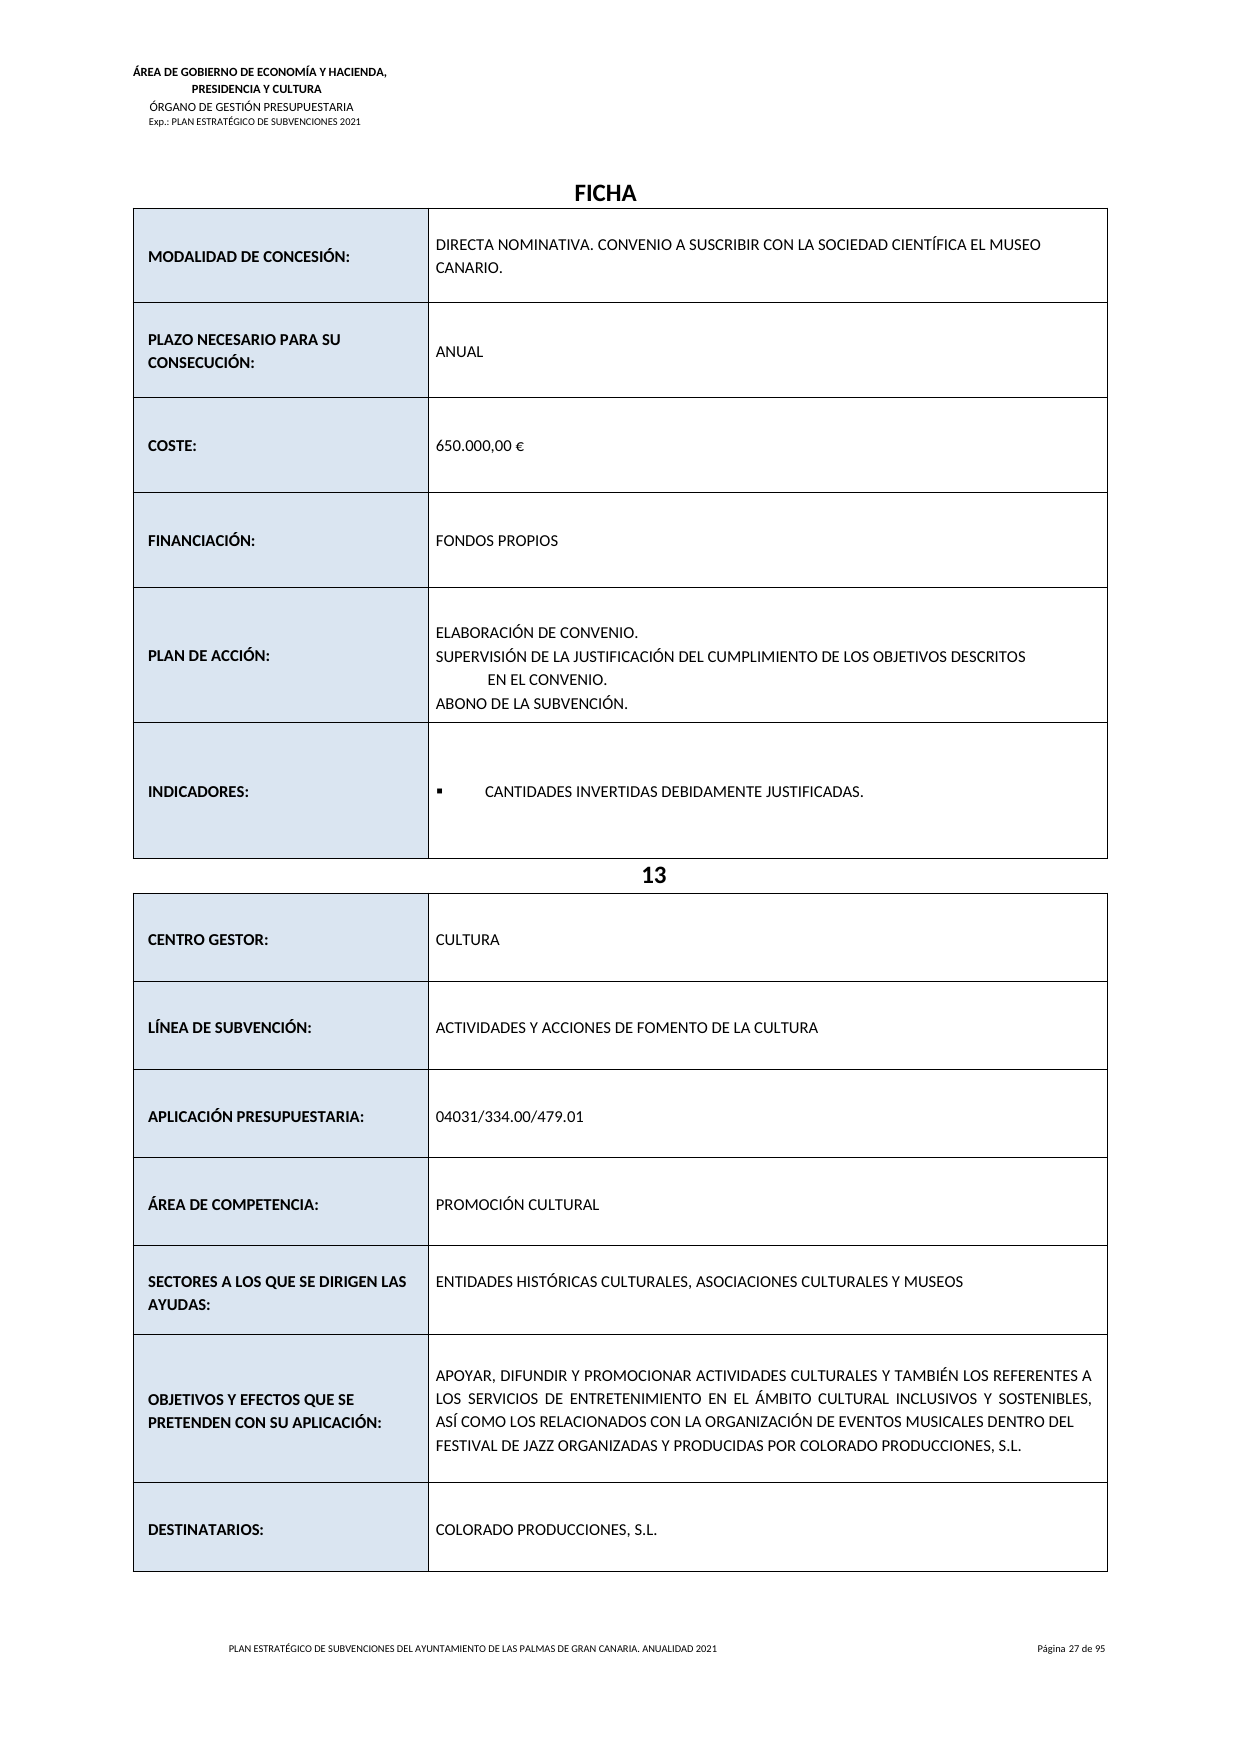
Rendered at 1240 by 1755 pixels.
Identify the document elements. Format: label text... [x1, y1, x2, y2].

table_header CULTURA [429, 894, 1107, 981]
table_cell ENTIDADES HISTÓRICAS CULTURALES, ASOCIACIONES CULTURALES Y MUSEOS [429, 1246, 1107, 1334]
table_cell COSTE: [134, 398, 428, 492]
table_cell APLICACIÓN PRESUPUESTARIA: [134, 1070, 428, 1157]
table_cell INDICADORES: [134, 723, 428, 858]
table_cell APOYAR, DIFUNDIR Y PROMOCIONAR ACTIVIDADES CULTURALES Y TAMBIÉN LOS REFERENTES A LOS SERVICIOS DE ENTRETENIMIENTO EN EL ÁMBITO CULTURAL INCLUSIVOS Y SOSTENIBLES, ASÍ COMO LOS RELACIONADOS CON LA ORGANIZACIÓN DE EVENTOS MUSICALES DENTRO DEL FESTIVAL DE JAZZ ORGANIZADAS Y PRODUCIDAS POR COLORADO PRODUCCIONES, S.L. [429, 1335, 1107, 1482]
table_cell PROMOCIÓN CULTURAL [429, 1158, 1107, 1245]
table_cell ACTIVIDADES Y ACCIONES DE FOMENTO DE LA CULTURA [429, 982, 1107, 1069]
table_cell LÍNEA DE SUBVENCIÓN: [134, 982, 428, 1069]
table_cell DIRECTA NOMINATIVA. CONVENIO A SUSCRIBIR CON LA SOCIEDAD CIENTÍFICA EL MUSEO CANARIO. [429, 209, 1107, 302]
table_cell FINANCIACIÓN: [134, 493, 428, 587]
table_cell ELABORACIÓN DE CONVENIO. SUPERVISIÓN DE LA JUSTIFICACIÓN DEL CUMPLIMIENTO DE LOS OBJETIVOS DESCRITOS EN EL CONVENIO. ABONO DE LA SUBVENCIÓN. [429, 588, 1107, 722]
table_cell DESTINATARIOS: [134, 1483, 428, 1571]
table_cell ANUAL [429, 303, 1107, 397]
table_cell 04031/334.00/479.01 [429, 1070, 1107, 1157]
table_cell FONDOS PROPIOS [429, 493, 1107, 587]
text 13 [641, 859, 667, 889]
table_cell MODALIDAD DE CONCESIÓN: [134, 209, 428, 302]
table_cell SECTORES A LOS QUE SE DIRIGEN LAS AYUDAS: [134, 1246, 428, 1334]
table_cell  CANTIDADES INVERTIDAS DEBIDAMENTE JUSTIFICADAS. [429, 723, 1107, 858]
table_cell 650.000,00 € [429, 398, 1107, 492]
table_cell PLAN DE ACCIÓN: [134, 588, 428, 722]
table_cell OBJETIVOS Y EFECTOS QUE SE PRETENDEN CON SU APLICACIÓN: [134, 1335, 428, 1482]
table_cell ÁREA DE COMPETENCIA: [134, 1158, 428, 1245]
table_header CENTRO GESTOR: [134, 894, 428, 981]
table_cell PLAZO NECESARIO PARA SU CONSECUCIÓN: [134, 303, 428, 397]
table_cell COLORADO PRODUCCIONES, S.L. [429, 1483, 1107, 1571]
